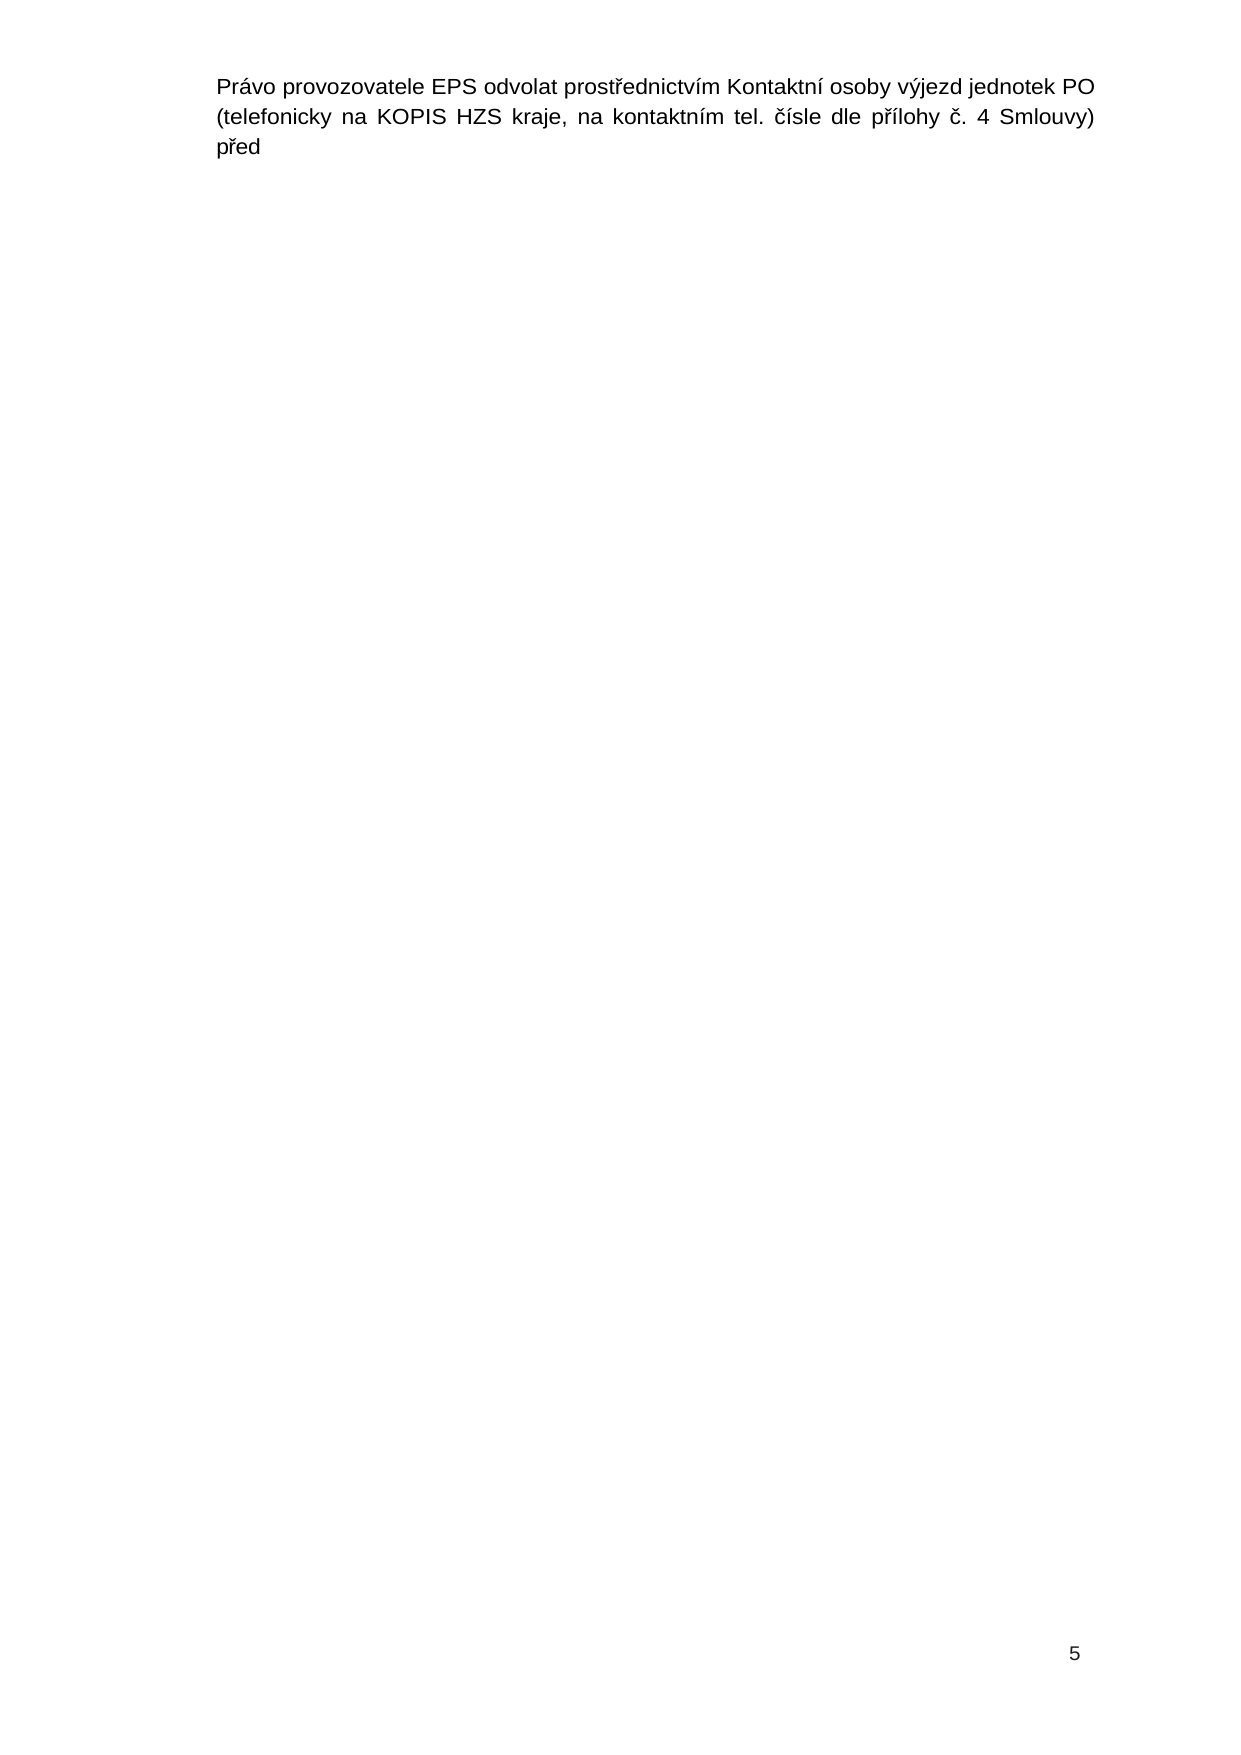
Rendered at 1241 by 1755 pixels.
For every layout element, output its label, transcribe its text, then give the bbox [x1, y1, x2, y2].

text Právo provozovatele EPS odvolat prostřednictvím Kontaktní osoby výjezd jednotek PO (telefonicky na KOPIS HZS kraje, na kontaktním tel. čísle dle přílohy č. 4 Smlouvy) před [216, 74, 1095, 159]
